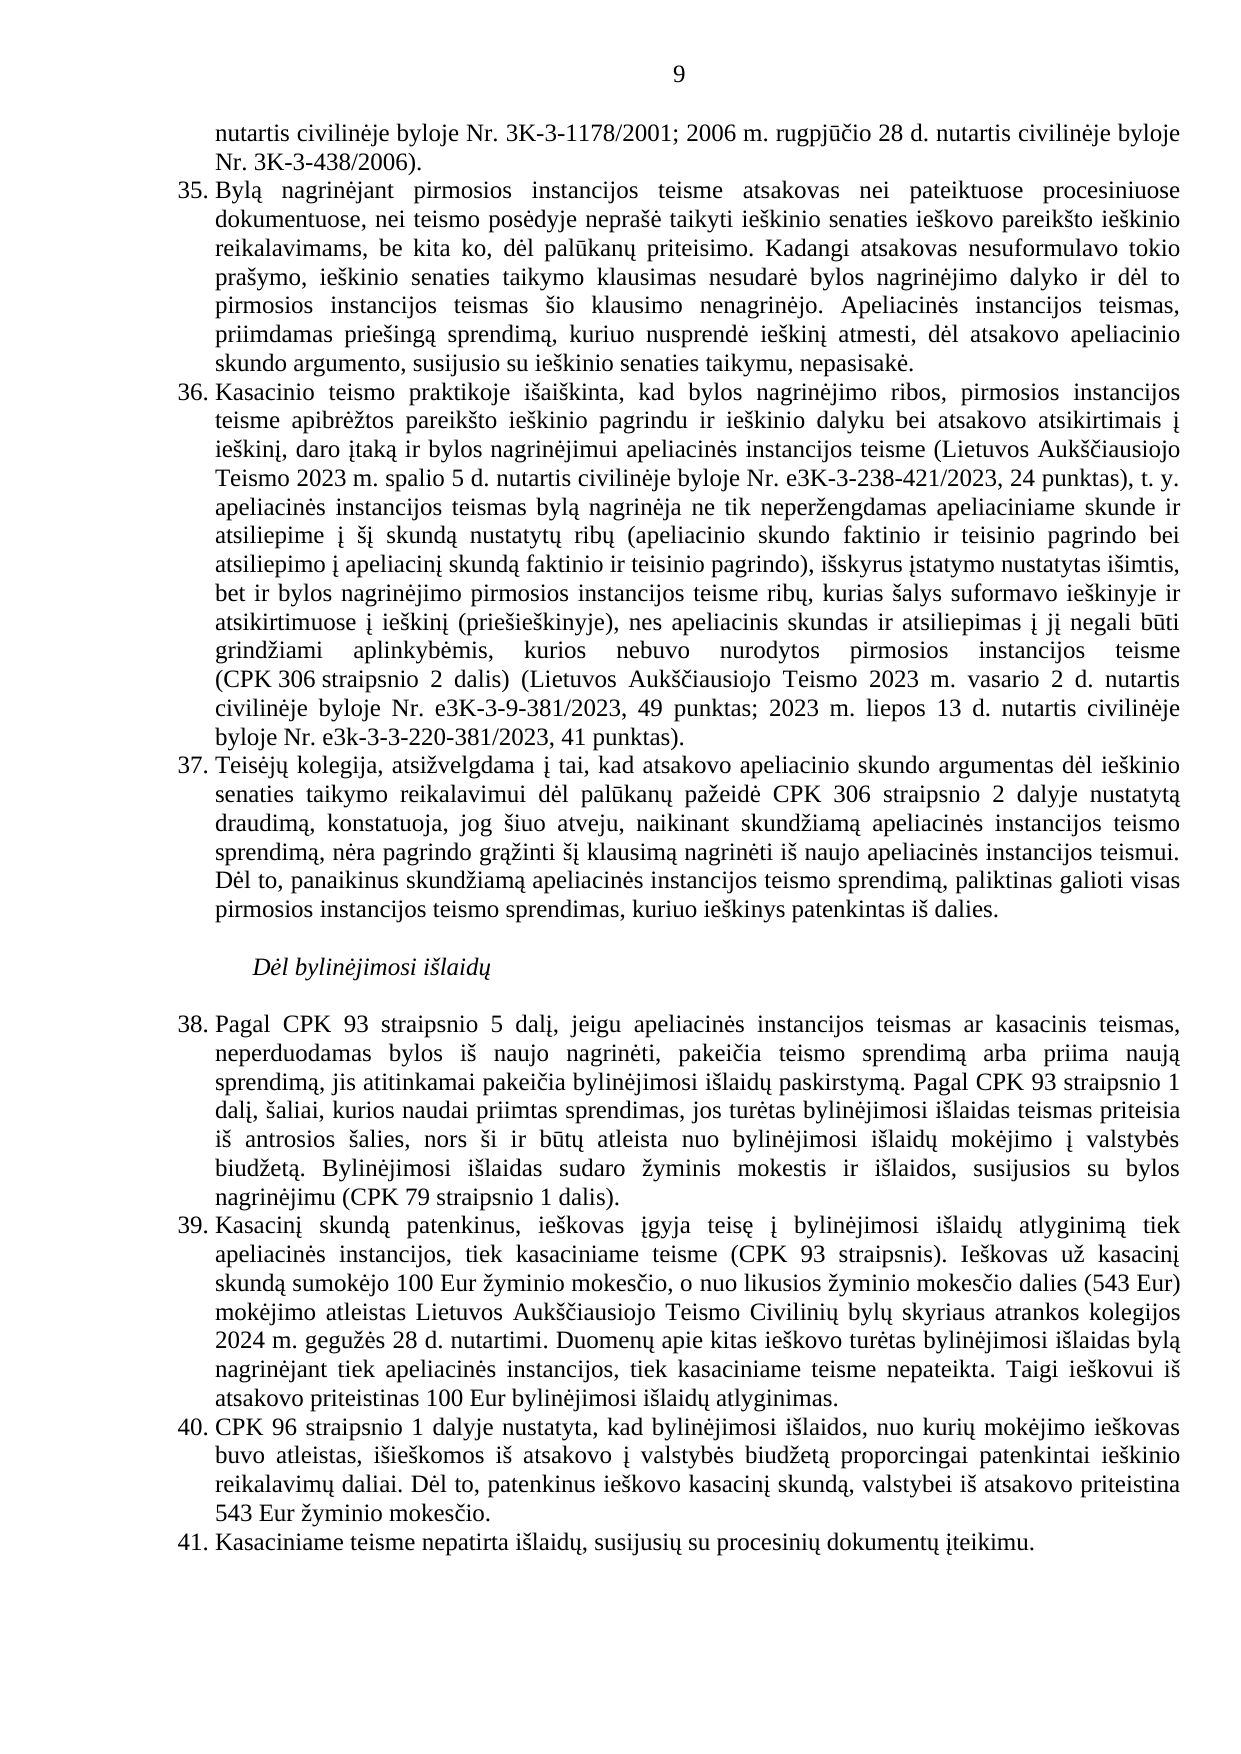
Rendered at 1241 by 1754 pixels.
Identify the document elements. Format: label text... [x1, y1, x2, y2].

text 38. Pagal CPK 93 straipsnio 5 dalį, jeigu apeliacinės instancijos teismas ar kasacinis teismas, neperduodamas bylos iš naujo nagrinėti, pakeičia teismo sprendimą arba priima naują sprendimą, jis atitinkamai pakeičia bylinėjimosi išlaidų paskirstymą. Pagal CPK 93 straipsnio 1 dalį, šaliai, kurios naudai priimtas sprendimas, jos turėtas bylinėjimosi išlaidas teismas priteisia iš antrosios šalies, nors ši ir būtų atleista nuo bylinėjimosi išlaidų mokėjimo į valstybės biudžetą. Bylinėjimosi išlaidas sudaro žyminis mokestis ir išlaidos, susijusios su bylos nagrinėjimu (CPK 79 straipsnio 1 dalis). [177, 1009, 1181, 1211]
text 39. Kasacinį skundą patenkinus, ieškovas įgyja teisę į bylinėjimosi išlaidų atlyginimą tiek apeliacinės instancijos, tiek kasaciniame teisme (CPK 93 straipsnis). Ieškovas už kasacinį skundą sumokėjo 100 Eur žyminio mokesčio, o nuo likusios žyminio mokesčio dalies (543 Eur) mokėjimo atleistas Lietuvos Aukščiausiojo Teismo Civilinių bylų skyriaus atrankos kolegijos 2024 m. gegužės 28 d. nutartimi. Duomenų apie kitas ieškovo turėtas bylinėjimosi išlaidas bylą nagrinėjant tiek apeliacinės instancijos, tiek kasaciniame teisme nepateikta. Taigi ieškovui iš atsakovo priteistinas 100 Eur bylinėjimosi išlaidų atlyginimas. [177, 1211, 1181, 1412]
text 35. Bylą nagrinėjant pirmosios instancijos teisme atsakovas nei pateiktuose procesiniuose dokumentuose, nei teismo posėdyje neprašė taikyti ieškinio senaties ieškovo pareikšto ieškinio reikalavimams, be kita ko, dėl palūkanų priteisimo. Kadangi atsakovas nesuformulavo tokio prašymo, ieškinio senaties taikymo klausimas nesudarė bylos nagrinėjimo dalyko ir dėl to pirmosios instancijos teismas šio klausimo nenagrinėjo. Apeliacinės instancijos teismas, priimdamas priešingą sprendimą, kuriuo nusprendė ieškinį atmesti, dėl atsakovo apeliacinio skundo argumento, susijusio su ieškinio senaties taikymu, nepasisakė. [177, 176, 1181, 377]
text 41. Kasaciniame teisme nepatirta išlaidų, susijusių su procesinių dokumentų įteikimu. [177, 1527, 1181, 1556]
text 40. CPK 96 straipsnio 1 dalyje nustatyta, kad bylinėjimosi išlaidos, nuo kurių mokėjimo ieškovas buvo atleistas, išieškomos iš atsakovo į valstybės biudžetą proporcingai patenkintai ieškinio reikalavimų daliai. Dėl to, patenkinus ieškovo kasacinį skundą, valstybei iš atsakovo priteistina 543 Eur žyminio mokesčio. [177, 1412, 1181, 1527]
text 36. Kasacinio teismo praktikoje išaiškinta, kad bylos nagrinėjimo ribos, pirmosios instancijos teisme apibrėžtos pareikšto ieškinio pagrindu ir ieškinio dalyku bei atsakovo atsikirtimais į ieškinį, daro įtaką ir bylos nagrinėjimui apeliacinės instancijos teisme (Lietuvos Aukščiausiojo Teismo 2023 m. spalio 5 d. nutartis civilinėje byloje Nr. e3K-3-238-421/2023, 24 punktas), t. y. apeliacinės instancijos teismas bylą nagrinėja ne tik neperžengdamas apeliaciniame skunde ir atsiliepime į šį skundą nustatytų ribų (apeliacinio skundo faktinio ir teisinio pagrindo bei atsiliepimo į apeliacinį skundą faktinio ir teisinio pagrindo), išskyrus įstatymo nustatytas išimtis, bet ir bylos nagrinėjimo pirmosios instancijos teisme ribų, kurias šalys suformavo ieškinyje ir atsikirtimuose į ieškinį (priešieškinyje), nes apeliacinis skundas ir atsiliepimas į jį negali būti grindžiami aplinkybėmis, kurios nebuvo nurodytos pirmosios instancijos teisme (CPK 306 straipsnio 2 dalis) (Lietuvos Aukščiausiojo Teismo 2023 m. vasario 2 d. nutartis civilinėje byloje Nr. e3K-3-9-381/2023, 49 punktas; 2023 m. liepos 13 d. nutartis civilinėje byloje Nr. e3k-3-3-220-381/2023, 41 punktas). [177, 377, 1181, 751]
text nutartis civilinėje byloje Nr. 3K-3-1178/2001; 2006 m. rugpjūčio 28 d. nutartis civilinėje byloje Nr. 3K-3-438/2006). [177, 118, 1181, 176]
text 37. Teisėjų kolegija, atsižvelgdama į tai, kad atsakovo apeliacinio skundo argumentas dėl ieškinio senaties taikymo reikalavimui dėl palūkanų pažeidė CPK 306 straipsnio 2 dalyje nustatytą draudimą, konstatuoja, jog šiuo atveju, naikinant skundžiamą apeliacinės instancijos teismo sprendimą, nėra pagrindo grąžinti šį klausimą nagrinėti iš naujo apeliacinės instancijos teismui. Dėl to, panaikinus skundžiamą apeliacinės instancijos teismo sprendimą, paliktinas galioti visas pirmosios instancijos teismo sprendimas, kuriuo ieškinys patenkintas iš dalies. [177, 751, 1181, 923]
text Dėl bylinėjimosi išlaidų [177, 952, 1181, 981]
